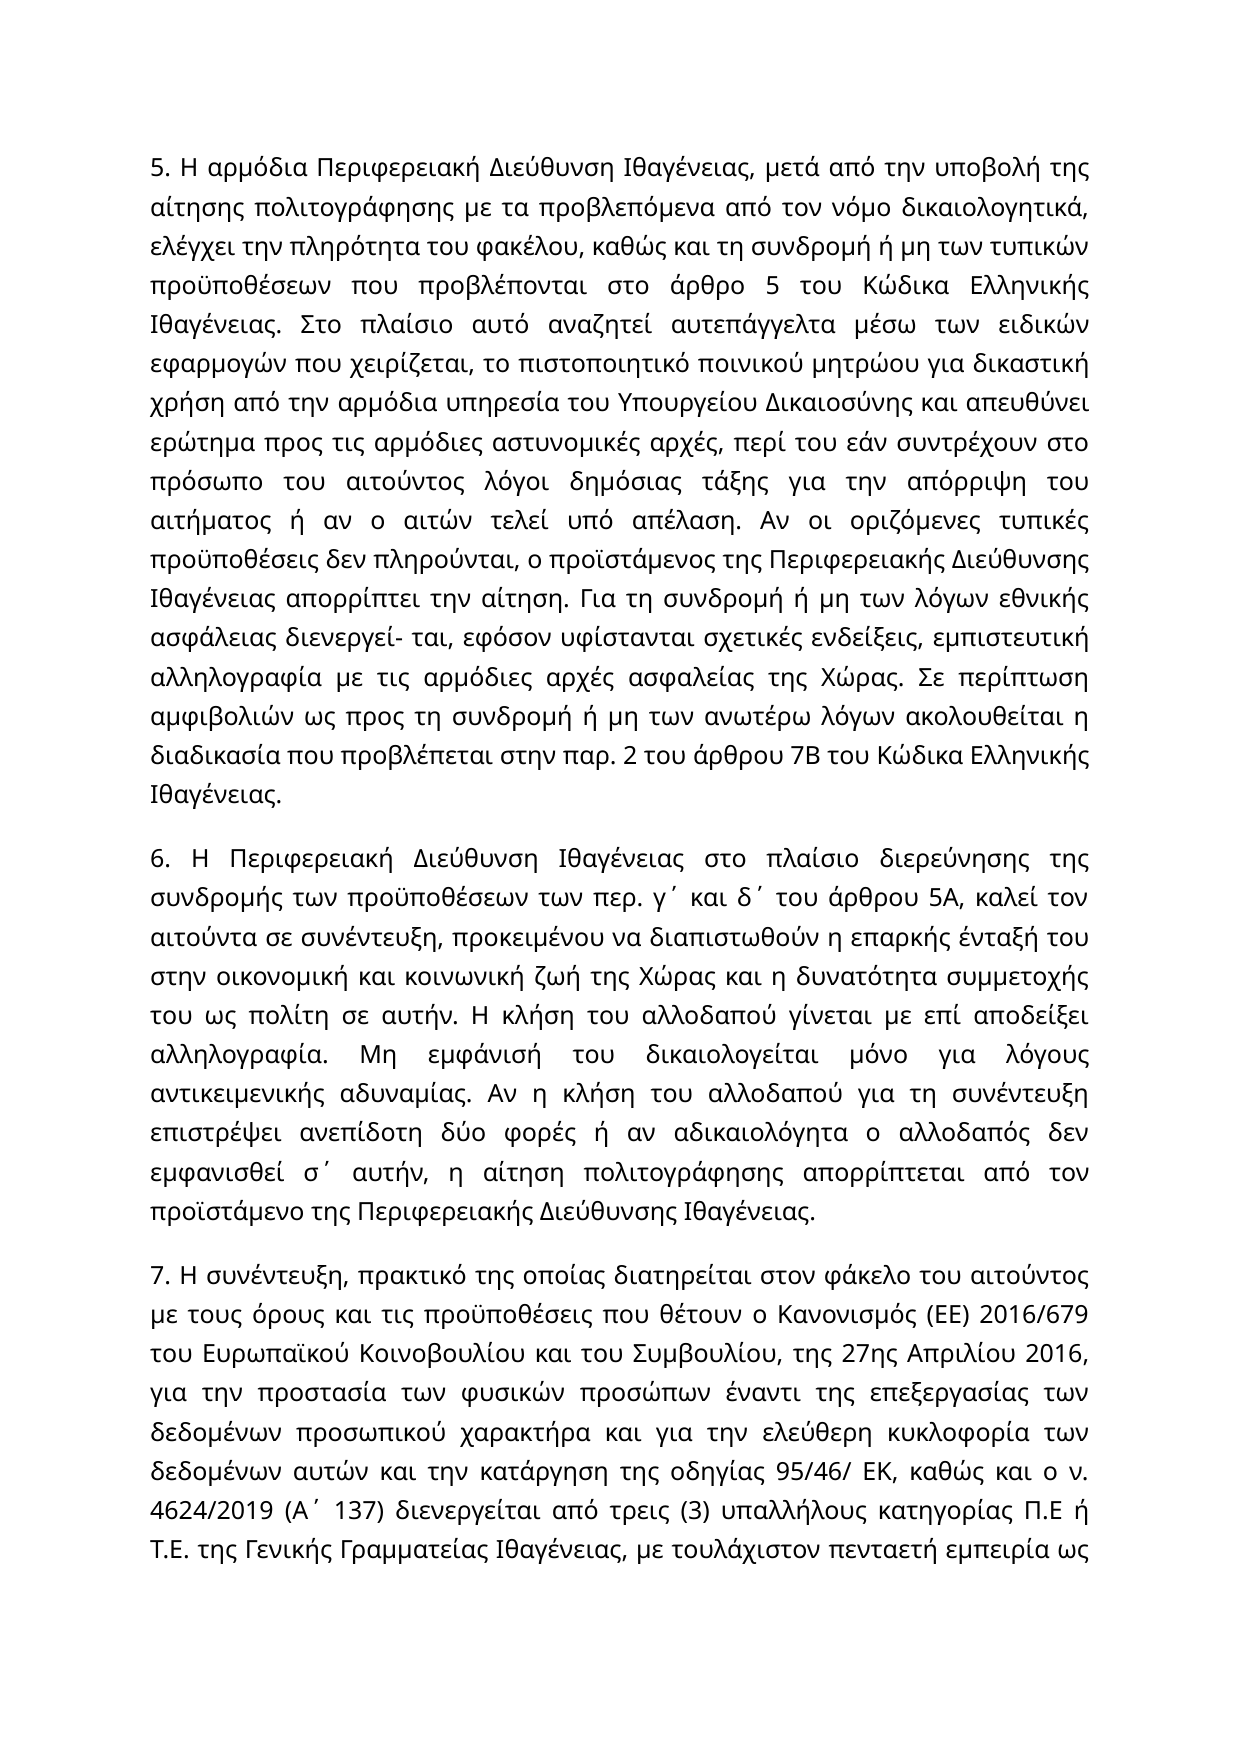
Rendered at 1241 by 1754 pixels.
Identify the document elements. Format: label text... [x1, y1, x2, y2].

text 5. Η αρμόδια Περιφερειακή Διεύθυνση Ιθαγένειας, μετά από την υποβολή της αίτησης πολιτογράφησης με τα προβλεπόμενα από τον νόμο δικαιολογητικά, ελέγχει την πληρότητα του φακέλου, καθώς και τη συνδρομή ή μη των τυπικών προϋποθέσεων που προβλέπονται στο άρθρο 5 του Κώδικα Ελληνικής Ιθαγένειας. Στο πλαίσιο αυτό αναζητεί αυτεπάγγελτα μέσω των ειδικών εφαρμογών που χειρίζεται, το πιστοποιητικό ποινικού μητρώου για δικαστική χρήση από την αρμόδια υπηρεσία του Υπουργείου Δικαιοσύνης και απευθύνει ερώτημα προς τις αρμόδιες αστυνομικές αρχές, περί του εάν συντρέχουν στο πρόσωπο του αιτούντος λόγοι δημόσιας τάξης για την απόρριψη του αιτήματος ή αν ο αιτών τελεί υπό απέλαση. Αν οι οριζόμενες τυπικές προϋποθέσεις δεν πληρούνται, ο προϊστάμενος της Περιφερειακής Διεύθυνσης Ιθαγένειας απορρίπτει την αίτηση. Για τη συνδρομή ή μη των λόγων εθνικής ασφάλειας διενεργεί- ται, εφόσον υφίστανται σχετικές ενδείξεις, εμπιστευτική αλληλογραφία με τις αρμόδιες αρχές ασφαλείας της Χώρας. Σε περίπτωση αμφιβολιών ως προς τη συνδρομή ή μη των ανωτέρω λόγων ακολουθείται η διαδικασία που προβλέπεται στην παρ. 2 του άρθρου 7Β του Κώδικα Ελληνικής Ιθαγένειας. [150, 150, 1090, 811]
text 7. Η συνέντευξη, πρακτικό της οποίας διατηρείται στον φάκελο του αιτούντος με τους όρους και τις προϋποθέσεις που θέτουν ο Κανονισμός (ΕΕ) 2016/679 του Ευρωπαϊκού Κοινοβουλίου και του Συμβουλίου, της 27ης Απριλίου 2016, για την προστασία των φυσικών προσώπων έναντι της επεξεργασίας των δεδομένων προσωπικού χαρακτήρα και για την ελεύθερη κυκλοφορία των δεδομένων αυτών και την κατάργηση της οδηγίας 95/46/ ΕΚ, καθώς και ο ν. 4624/2019 (Α΄ 137) διενεργείται από τρεις (3) υπαλλήλους κατηγορίας Π.Ε ή Τ.Ε. της Γενικής Γραμματείας Ιθαγένειας, με τουλάχιστον πενταετή εμπειρία ως [150, 1257, 1090, 1566]
text 6. Η Περιφερειακή Διεύθυνση Ιθαγένειας στο πλαίσιο διερεύνησης της συνδρομής των προϋποθέσεων των περ. γ΄ και δ΄ του άρθρου 5Α, καλεί τον αιτούντα σε συνέντευξη, προκειμένου να διαπιστωθούν η επαρκής ένταξή του στην οικονομική και κοινωνική ζωή της Χώρας και η δυνατότητα συμμετοχής του ως πολίτη σε αυτήν. Η κλήση του αλλοδαπού γίνεται με επί αποδείξει αλληλογραφία. Μη εμφάνισή του δικαιολογείται μόνο για λόγους αντικειμενικής αδυναμίας. Αν η κλήση του αλλοδαπού για τη συνέντευξη επιστρέψει ανεπίδοτη δύο φορές ή αν αδικαιολόγητα ο αλλοδαπός δεν εμφανισθεί σ΄ αυτήν, η αίτηση πολιτογράφησης απορρίπτεται από τον προϊστάμενο της Περιφερειακής Διεύθυνσης Ιθαγένειας. [150, 841, 1090, 1227]
